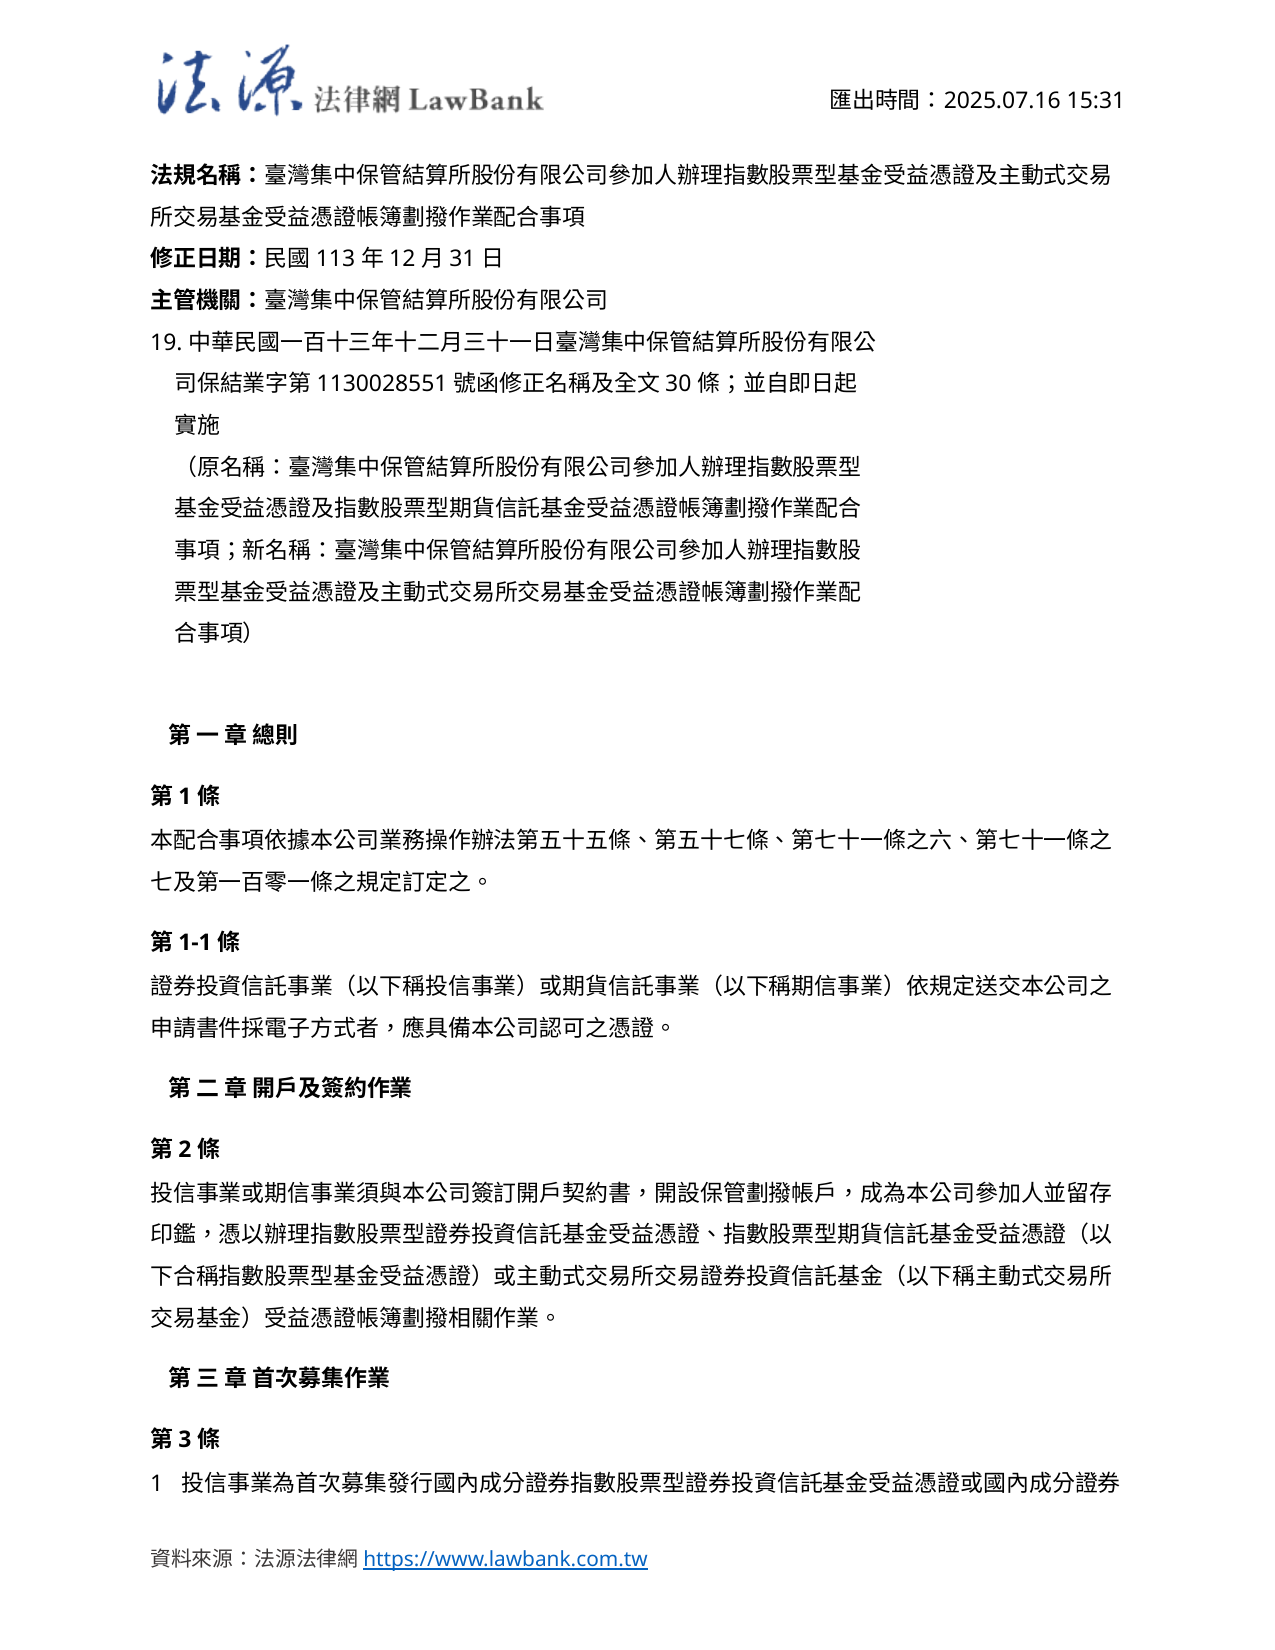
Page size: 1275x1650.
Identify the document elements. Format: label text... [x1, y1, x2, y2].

text 修正日期：民國 113 年 12 月 31 日 [150, 233, 1125, 275]
text 第 3 條 [150, 1414, 1125, 1455]
text 法規名稱：臺灣集中保管結算所股份有限公司參加人辦理指數股票型基金受益憑證及主動式交易所交易基金受益憑證帳簿劃撥作業配合事項 [150, 150, 1125, 233]
text 本配合事項依據本公司業務操作辦法第五十五條、第五十七條、第七十一條之六、第七十一條之七及第一百零一條之規定訂定之。 [150, 815, 1125, 898]
text 投信事業或期信事業須與本公司簽訂開戶契約書，開設保管劃撥帳戶，成為本公司參加人並留存印鑑，憑以辦理指數股票型證券投資信託基金受益憑證、指數股票型期貨信託基金受益憑證（以下合稱指數股票型基金受益憑證）或主動式交易所交易證券投資信託基金（以下稱主動式交易所交易基金）受益憑證帳簿劃撥相關作業。 [150, 1168, 1125, 1334]
text 第 1-1 條 [150, 917, 1125, 959]
text 1 投信事業為首次募集發行國內成分證券指數股票型證券投資信託基金受益憑證或國內成分證券 [150, 1458, 1125, 1499]
text 主管機關：臺灣集中保管結算所股份有限公司 [150, 275, 1125, 317]
text 證券投資信託事業（以下稱投信事業）或期貨信託事業（以下稱期信事業）依規定送交本公司之申請書件採電子方式者，應具備本公司認可之憑證。 [150, 961, 1125, 1044]
text 第 二 章 開戶及簽約作業 [150, 1063, 1125, 1105]
text 19. 中華民國一百十三年十二月三十一日臺灣集中保管結算所股份有限公 司保結業字第 1130028551 號函修正名稱及全文 30 條；並自即日起 實施 （原名稱：臺灣集中保管結算所股份有限公司參加人辦理指數股票型 基金受益憑證及指數股票型期貨信託基金受益憑證帳簿劃撥作業配合 事項；新名稱：臺灣集中保管結算所股份有限公司參加人辦理指數股 票型基金受益憑證及主動式交易所交易基金受益憑證帳簿劃撥作業配 合事項） [150, 317, 1125, 692]
text 第 一 章 總則 [150, 710, 1125, 752]
text 第 三 章 首次募集作業 [150, 1353, 1125, 1395]
text 第 1 條 [150, 771, 1125, 812]
text 第 2 條 [150, 1124, 1125, 1165]
picture [157, 43, 544, 120]
